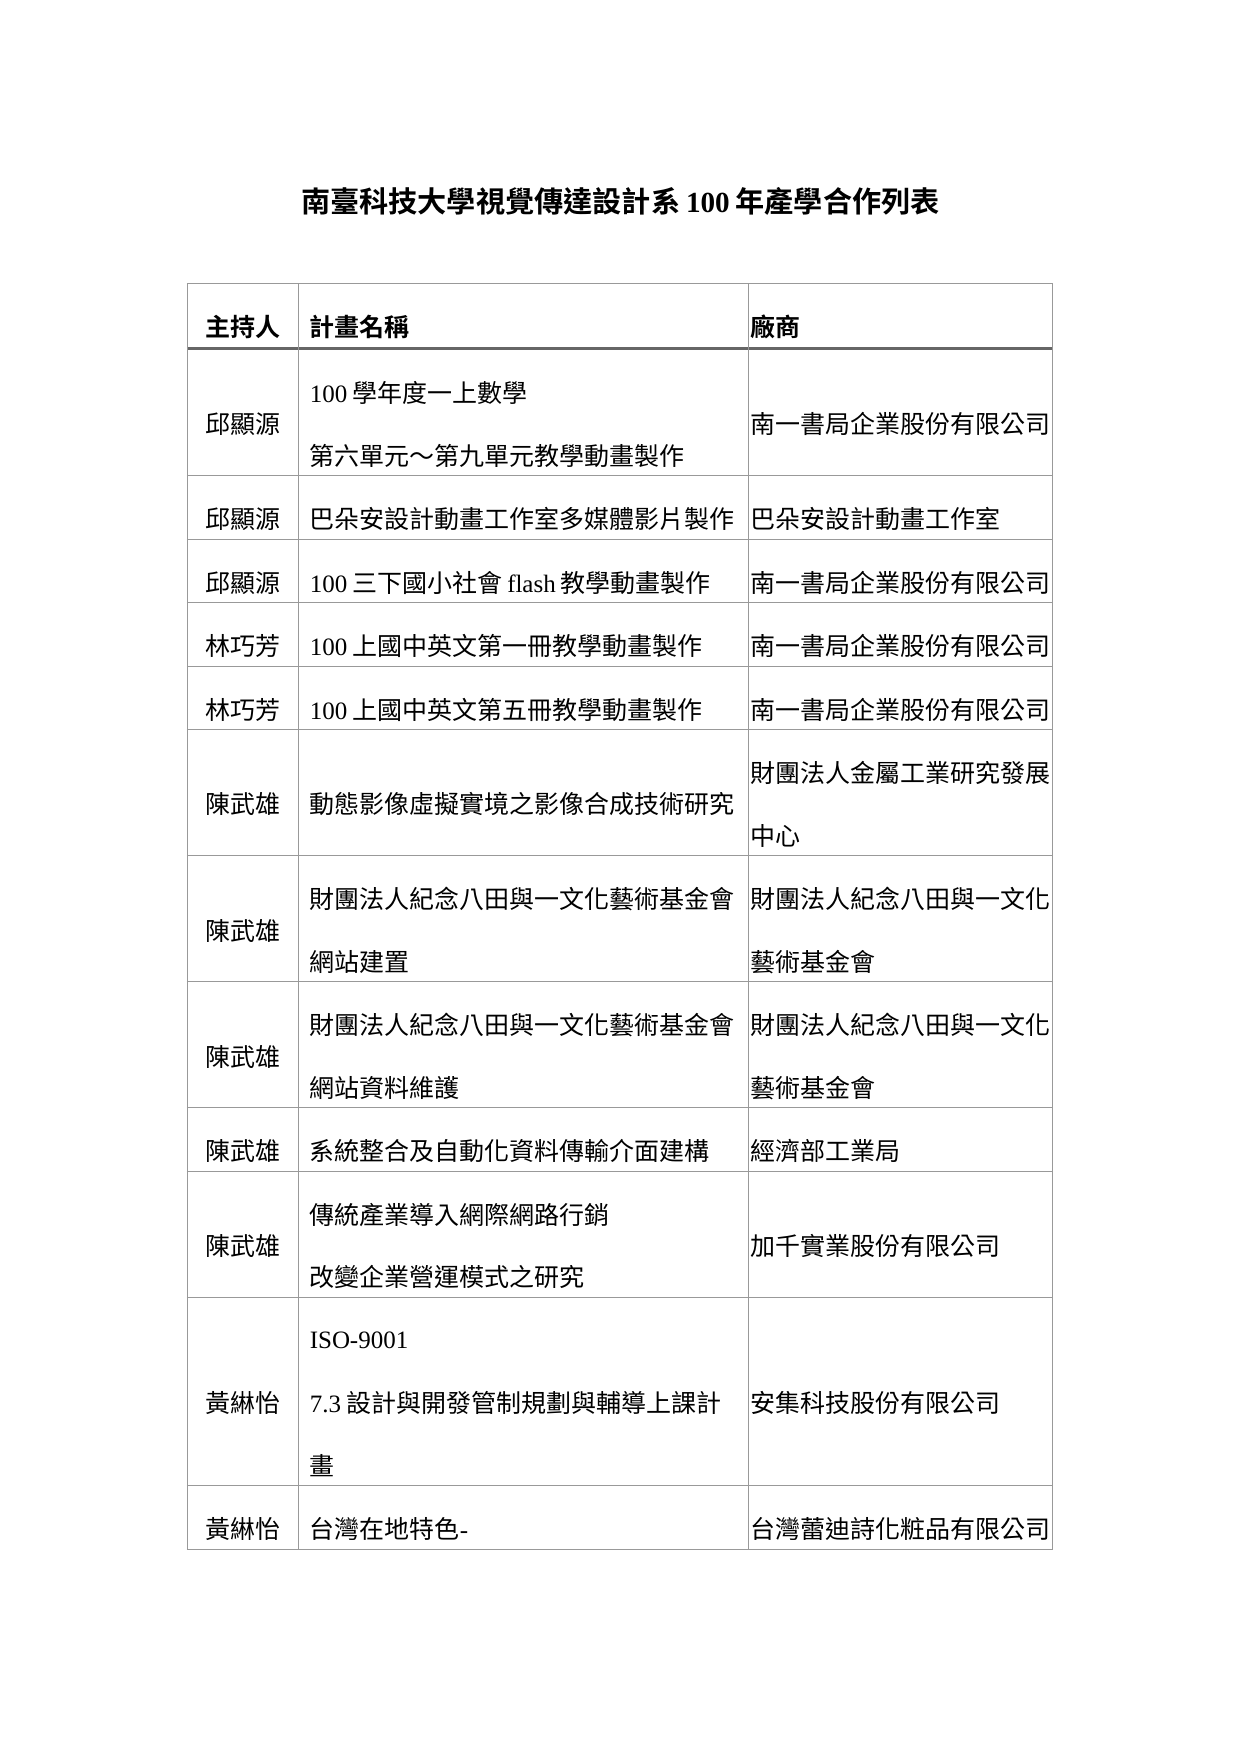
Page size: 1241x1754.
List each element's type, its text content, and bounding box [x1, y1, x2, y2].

table_cell 南一書局企業股份有限公司 [749, 603, 1052, 666]
table_cell 財團法人紀念八田與一文化藝術基金會網站建置 [299, 856, 748, 981]
table_cell 巴朵安設計動畫工作室 [749, 476, 1052, 538]
table_cell 陳武雄 [188, 730, 298, 855]
table_cell 財團法人金屬工業研究發展中心 [749, 730, 1052, 855]
table_cell 100上國中英文第一冊教學動畫製作 [299, 603, 748, 666]
table_cell 財團法人紀念八田與一文化藝術基金會 [749, 856, 1052, 981]
table_cell 巴朵安設計動畫工作室多媒體影片製作 [299, 476, 748, 538]
table_cell 陳武雄 [188, 856, 298, 981]
table_cell 財團法人紀念八田與一文化藝術基金會網站資料維護 [299, 982, 748, 1107]
text 南臺科技大學視覺傳達設計系100年產學合作列表 [187, 158, 1053, 221]
table_cell 林巧芳 [188, 667, 298, 729]
table_cell 系統整合及自動化資料傳輸介面建構 [299, 1108, 748, 1171]
table_cell ISO-9001 7.3設計與開發管制規劃與輔導上課計畫 [299, 1298, 748, 1485]
table_cell 財團法人紀念八田與一文化藝術基金會 [749, 982, 1052, 1107]
table_cell 100三下國小社會flash教學動畫製作 [299, 540, 748, 602]
table_cell 經濟部工業局 [749, 1108, 1052, 1171]
table_cell 動態影像虛擬實境之影像合成技術研究 [299, 730, 748, 855]
table_cell 100學年度一上數學 第六單元～第九單元教學動畫製作 [299, 350, 748, 475]
table_cell 南一書局企業股份有限公司 [749, 540, 1052, 602]
table_cell 陳武雄 [188, 1108, 298, 1171]
table_cell 南一書局企業股份有限公司 [749, 350, 1052, 475]
table_header 主持人 [188, 284, 298, 347]
table_cell 台灣蕾迪詩化粧品有限公司 [749, 1486, 1052, 1549]
table_cell 台灣在地特色- [299, 1486, 748, 1549]
table_cell 陳武雄 [188, 982, 298, 1107]
table_cell 邱顯源 [188, 350, 298, 475]
table_header 計畫名稱 [299, 284, 748, 347]
table_cell 100上國中英文第五冊教學動畫製作 [299, 667, 748, 729]
table_cell 邱顯源 [188, 476, 298, 538]
table_cell 傳統產業導入網際網路行銷 改變企業營運模式之研究 [299, 1172, 748, 1297]
table_cell 安集科技股份有限公司 [749, 1298, 1052, 1485]
table_cell 邱顯源 [188, 540, 298, 602]
table_header 廠商 [749, 284, 1052, 347]
table_cell 南一書局企業股份有限公司 [749, 667, 1052, 729]
table_cell 加千實業股份有限公司 [749, 1172, 1052, 1297]
table_cell 林巧芳 [188, 603, 298, 666]
table_cell 陳武雄 [188, 1172, 298, 1297]
table_cell 黃綝怡 [188, 1486, 298, 1549]
table_cell 黃綝怡 [188, 1298, 298, 1485]
